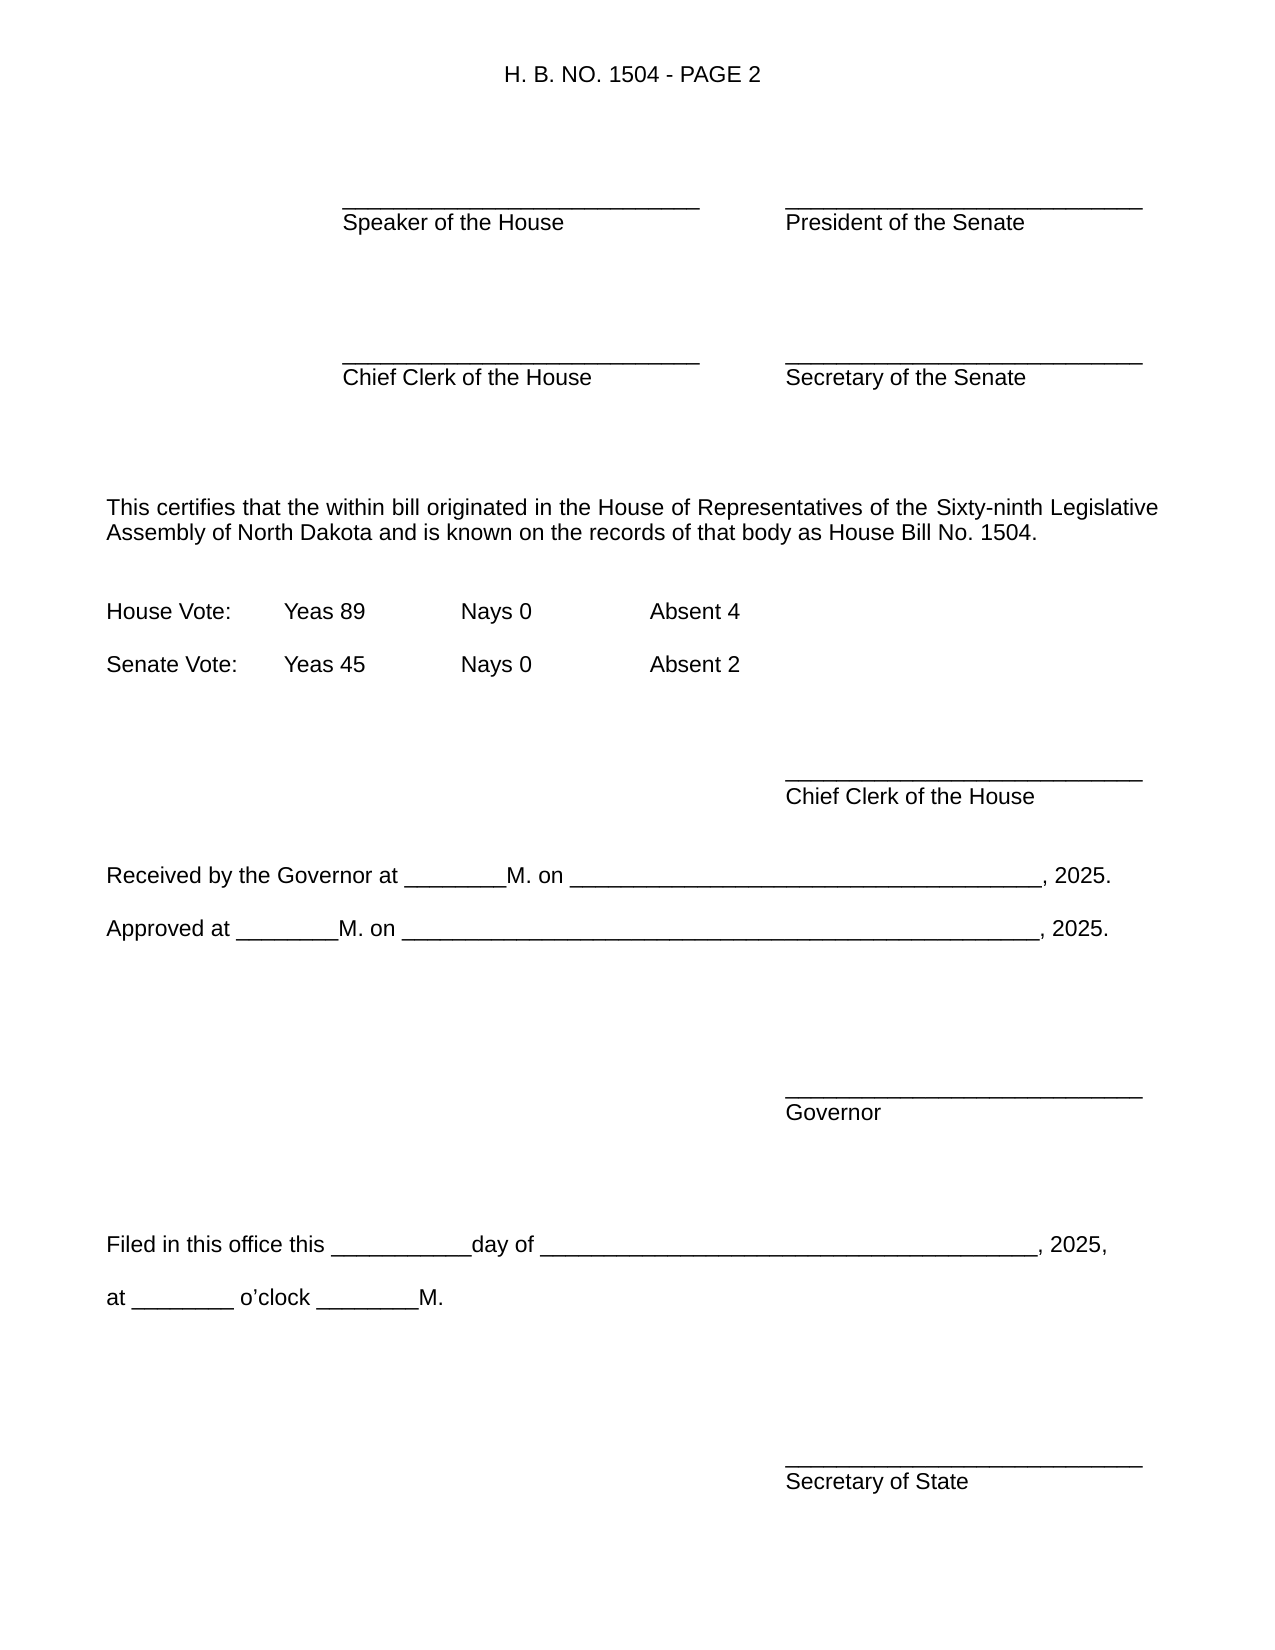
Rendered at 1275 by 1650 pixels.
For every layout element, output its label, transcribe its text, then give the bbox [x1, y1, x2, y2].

text ____________________________ ____________________________ [106, 341, 1158, 366]
text ____________________________ [106, 1073, 1158, 1099]
text ____________________________ [106, 756, 1158, 783]
text Filed in this office this ___________day of _______________________________________, 2025, [106, 1231, 1158, 1257]
text at ________ o’clock ________M. [106, 1283, 1158, 1310]
text Chief Clerk of the House Secretary of the Senate [106, 366, 1158, 391]
text ____________________________ ____________________________ [106, 186, 1158, 211]
text Approved at ________M. on __________________________________________________, 2025. [106, 914, 1158, 941]
text Senate Vote: Yeas 45 Nays 0 Absent 2 [106, 651, 1158, 677]
text Chief Clerk of the House [106, 783, 1158, 809]
text ____________________________ [106, 1442, 1158, 1468]
text Received by the Governor at ________M. on _____________________________________, 2025. [106, 862, 1158, 888]
text This certifies that the within bill originated in the House of Representatives of the Sixty-ninth Legislative Assembly of North Dakota and is known on the records of that body as House Bill No. 1504. [106, 496, 1158, 546]
text Governor [106, 1099, 1158, 1125]
text Secretary of State [106, 1468, 1158, 1494]
text Speaker of the House President of the Senate [106, 211, 1158, 236]
text House Vote: Yeas 89 Nays 0 Absent 4 [106, 598, 1158, 625]
